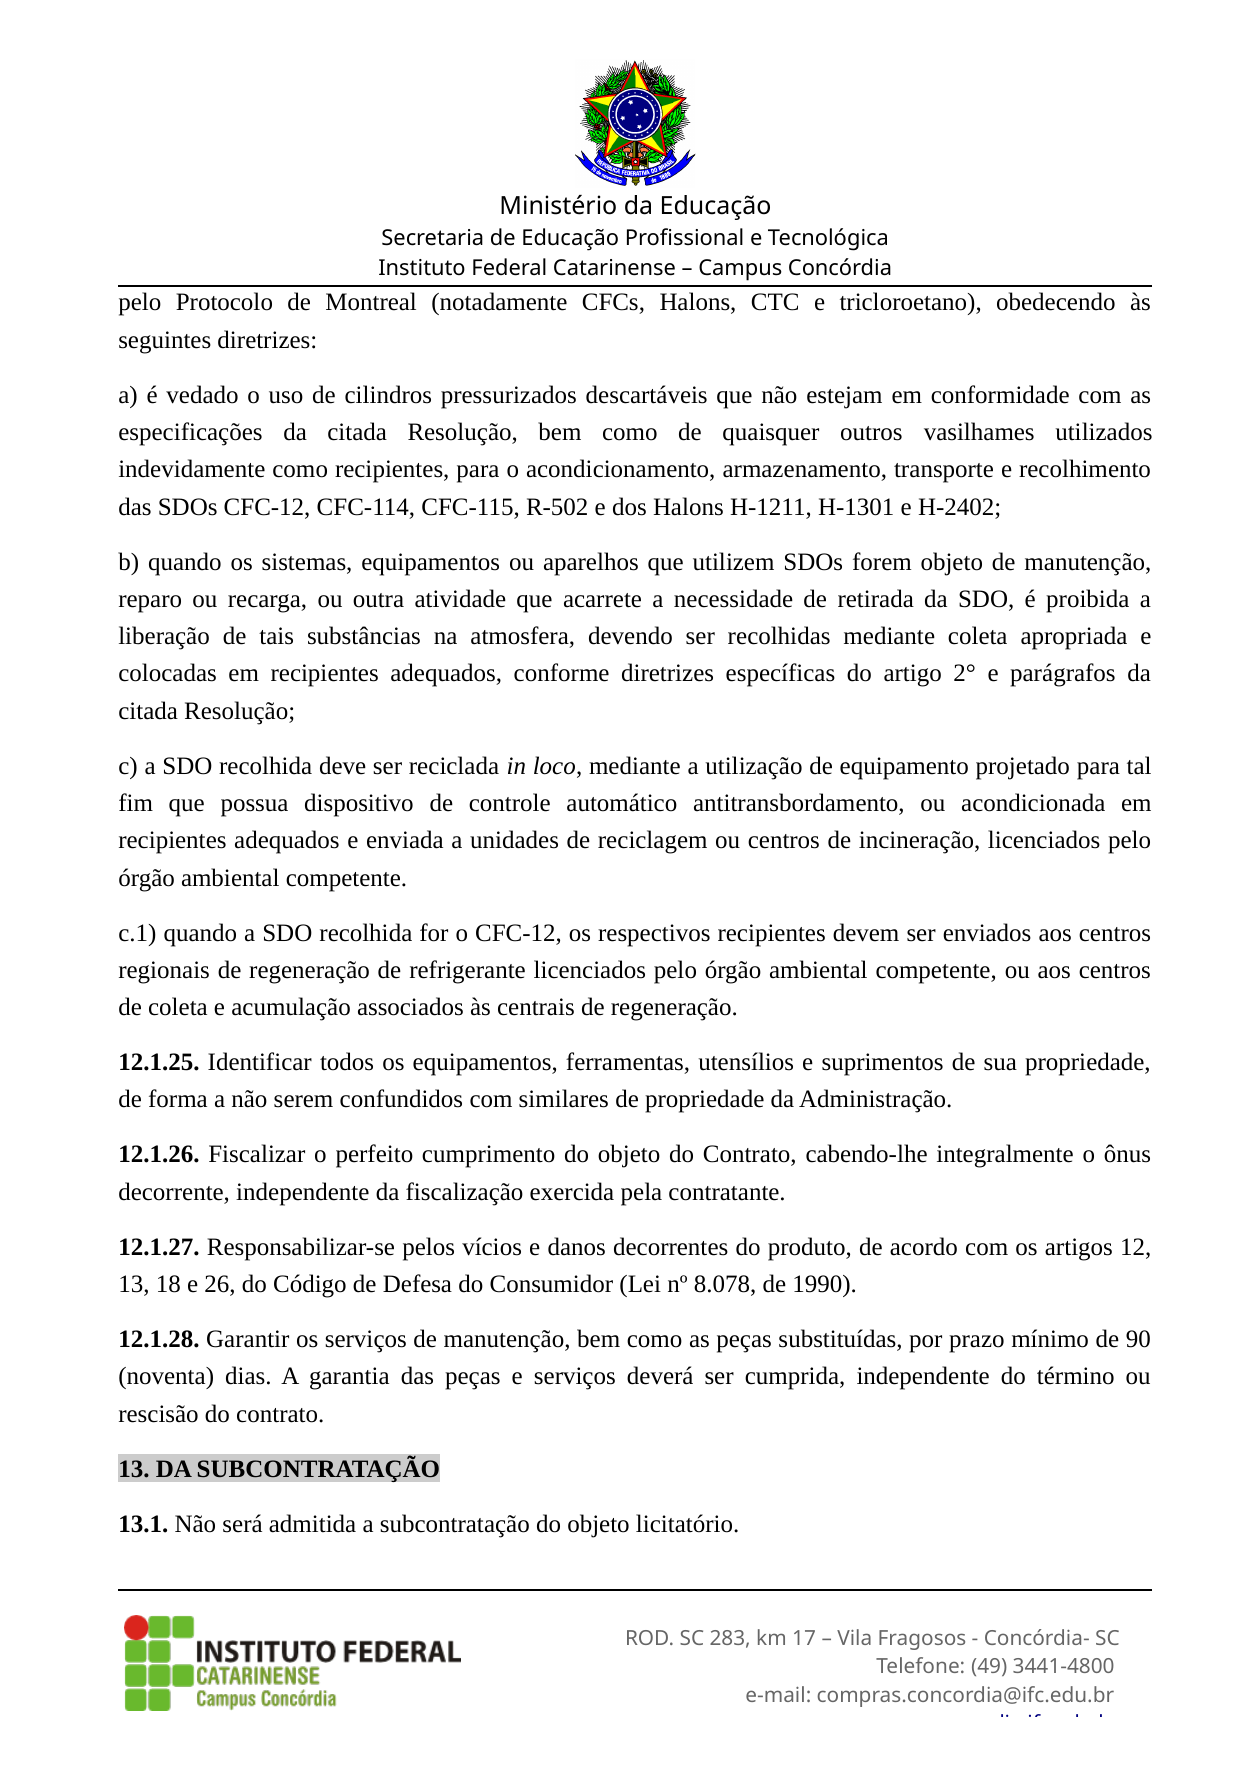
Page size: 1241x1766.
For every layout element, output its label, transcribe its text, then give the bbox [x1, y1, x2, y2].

text c) a SDO recolhida deve ser reciclada in loco, mediante a utilização de equipamento projetado para tal fim que possua dispositivo de controle automático antitransbordamento, ou acondicionada em recipientes adequados e enviada a unidades de reciclagem ou centros de incineração, licenciados pelo órgão ambiental competente. [118, 751, 1152, 891]
text 12.1.28. Garantir os serviços de manutenção, bem como as peças substituídas, por prazo mínimo de 90 (noventa) dias. A garantia das peças e serviços deverá ser cumprida, independente do término ou rescisão do contrato. [118, 1324, 1152, 1427]
text 12.1.25. Identificar todos os equipamentos, ferramentas, utensílios e suprimentos de sua propriedade, de forma a não serem confundidos com similares de propriedade da Administração. [118, 1047, 1152, 1113]
text c.1) quando a SDO recolhida for o CFC-12, os respectivos recipientes devem ser enviados aos centros regionais de regeneração de refrigerante licenciados pelo órgão ambiental competente, ou aos centros de coleta e acumulação associados às centrais de regeneração. [118, 918, 1152, 1021]
list 13.1. Não será admitida a subcontratação do objeto licitatório. [118, 1509, 1152, 1537]
text 12.1.26. Fiscalizar o perfeito cumprimento do objeto do Contrato, cabendo-lhe integralmente o ônus decorrente, independente da fiscalização exercida pela contratante. [118, 1139, 1152, 1206]
text 13. DA SUBCONTRATAÇÃO [118, 1454, 1152, 1482]
text a) é vedado o uso de cilindros pressurizados descartáveis que não estejam em conformidade com as especificações da citada Resolução, bem como de quaisquer outros vasilhames utilizados indevidamente como recipientes, para o acondicionamento, armazenamento, transporte e recolhimento das SDOs CFC-12, CFC-114, CFC-115, R-502 e dos Halons H-1211, H-1301 e H-2402; [118, 380, 1152, 520]
picture [124, 1615, 461, 1711]
text b) quando os sistemas, equipamentos ou aparelhos que utilizem SDOs forem objeto de manutenção, reparo ou recarga, ou outra atividade que acarrete a necessidade de retirada da SDO, é proibida a liberação de tais substâncias na atmosfera, devendo ser recolhidas mediante coleta apropriada e colocadas em recipientes adequados, conforme diretrizes específicas do artigo 2° e parágrafos da citada Resolução; [118, 547, 1152, 724]
text pelo Protocolo de Montreal (notadamente CFCs, Halons, CTC e tricloroetano), obedecendo às seguintes diretrizes: [118, 287, 1152, 353]
text 12.1.27. Responsabilizar-se pelos vícios e danos decorrentes do produto, de acordo com os artigos 12, 13, 18 e 26, do Código de Defesa do Consumidor (Lei nº 8.078, de 1990). [118, 1232, 1152, 1298]
